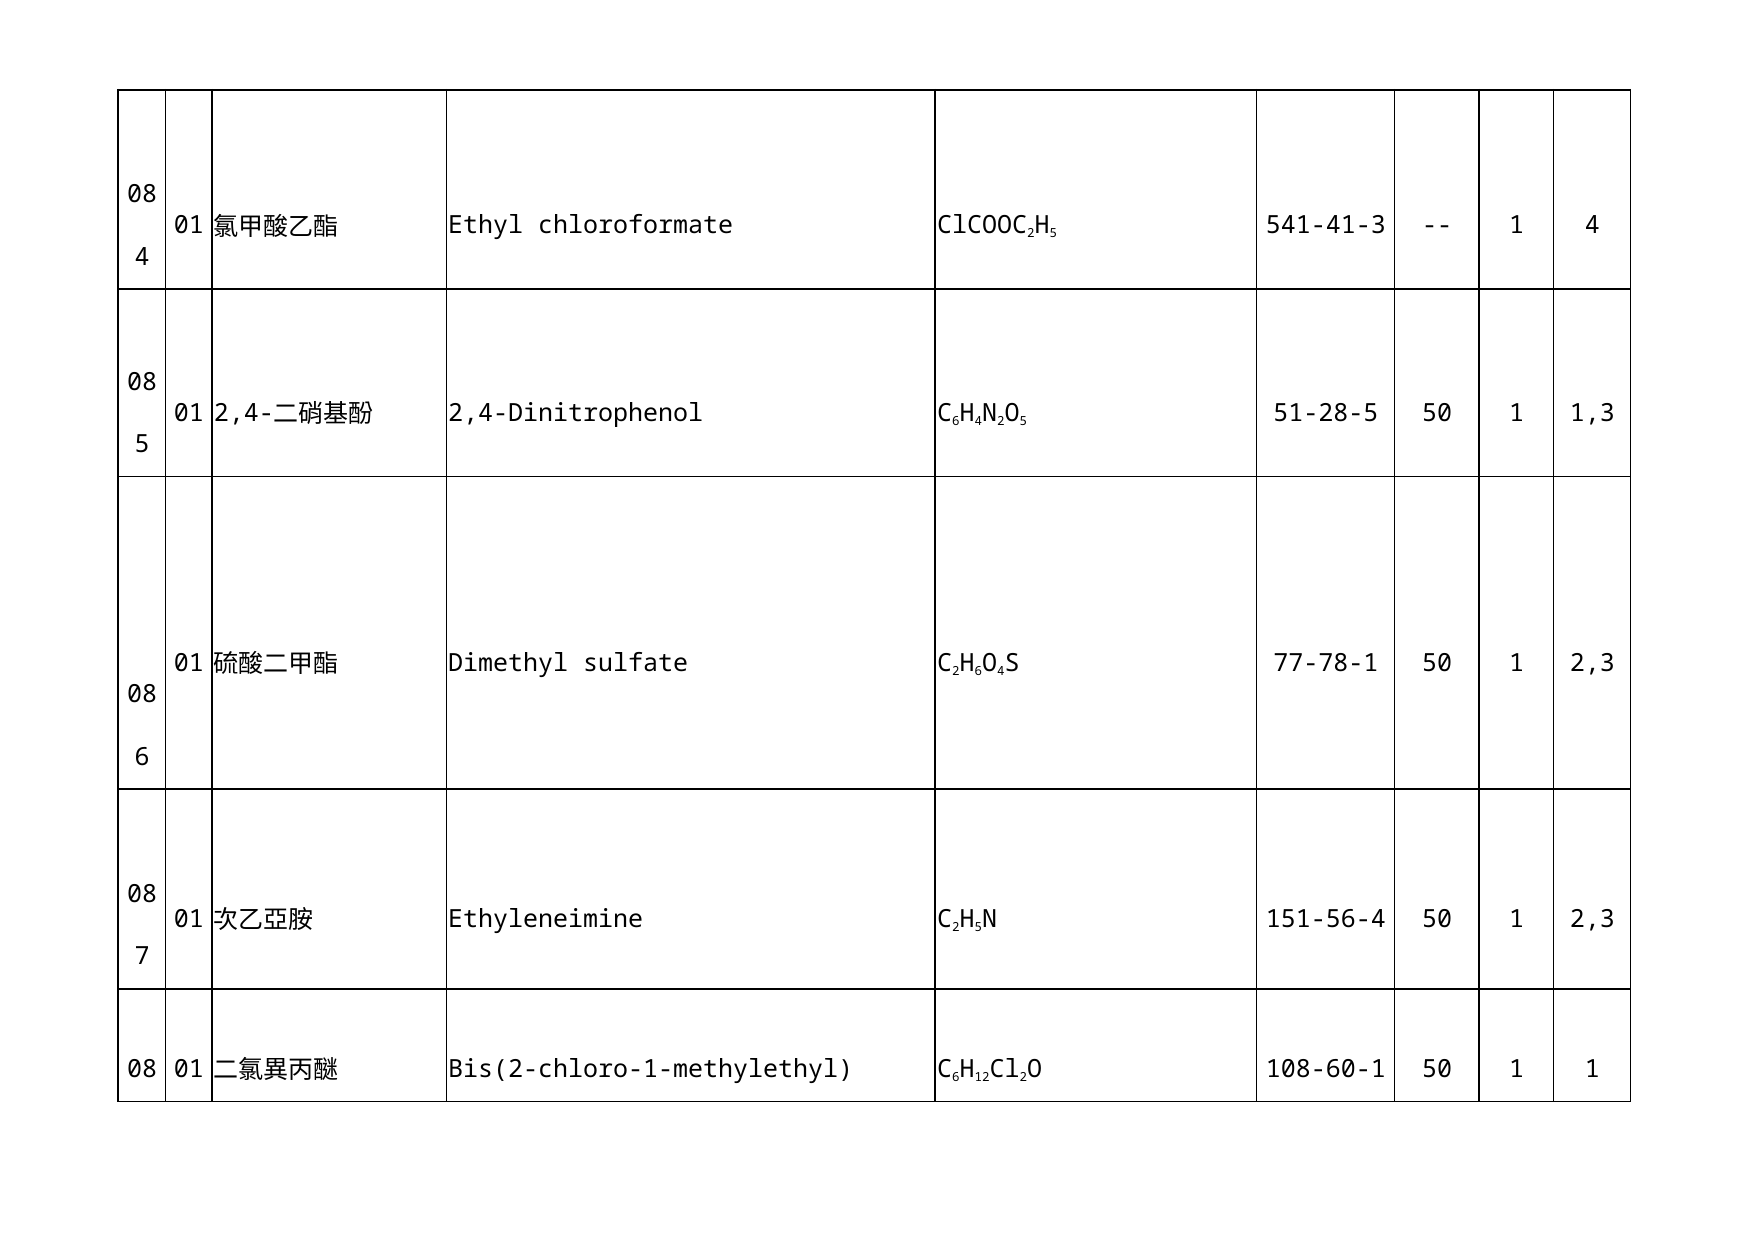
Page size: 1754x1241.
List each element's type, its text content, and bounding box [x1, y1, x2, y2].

table_cell C2H6O4S [936, 477, 1256, 788]
table_cell 1,3 [1554, 290, 1630, 476]
table_cell 4 [1554, 91, 1630, 288]
table_cell 08 [119, 990, 165, 1101]
table_cell 二氯異丙醚 [213, 990, 446, 1101]
table_cell 151-56-4 [1257, 790, 1394, 988]
table_cell 1 [1480, 290, 1553, 476]
table_cell 77-78-1 [1257, 477, 1394, 788]
table_cell 01 [166, 790, 211, 988]
table_cell ClCOOC2H5 [936, 91, 1256, 288]
table_cell C6H12Cl2O [936, 990, 1256, 1101]
table_cell 氯甲酸乙酯 [213, 91, 446, 288]
table_cell 50 [1395, 790, 1478, 988]
table_cell Bis(2-chloro-1-methylethyl) [447, 990, 934, 1101]
table_cell 1 [1480, 990, 1553, 1101]
table_cell Ethyleneimine [447, 790, 934, 988]
table_cell 50 [1395, 990, 1478, 1101]
table_cell C2H5N [936, 790, 1256, 988]
table_cell 2,3 [1554, 477, 1630, 788]
table_cell 087 [119, 790, 165, 988]
table_cell 2,4-二硝基酚 [213, 290, 446, 476]
table_cell 085 [119, 290, 165, 476]
table_cell 50 [1395, 290, 1478, 476]
table_cell 2,3 [1554, 790, 1630, 988]
table_cell 01 [166, 477, 211, 788]
table_cell C6H4N2O5 [936, 290, 1256, 476]
table_cell Ethyl chloroformate [447, 91, 934, 288]
table_cell 086 [119, 477, 165, 788]
table_cell 1 [1480, 477, 1553, 788]
table_cell 1 [1554, 990, 1630, 1101]
table_cell 次乙亞胺 [213, 790, 446, 988]
table_cell 01 [166, 990, 211, 1101]
table_cell Dimethyl sulfate [447, 477, 934, 788]
table_cell 541-41-3 [1257, 91, 1394, 288]
table_cell 2,4-Dinitrophenol [447, 290, 934, 476]
table_cell 01 [166, 290, 211, 476]
table_cell 硫酸二甲酯 [213, 477, 446, 788]
table_cell 50 [1395, 477, 1478, 788]
table_cell 01 [166, 91, 211, 288]
table_cell 084 [119, 91, 165, 288]
table_cell 51-28-5 [1257, 290, 1394, 476]
table_cell 1 [1480, 790, 1553, 988]
table_cell -- [1395, 91, 1478, 288]
table_cell 108-60-1 [1257, 990, 1394, 1101]
table_cell 1 [1480, 91, 1553, 288]
